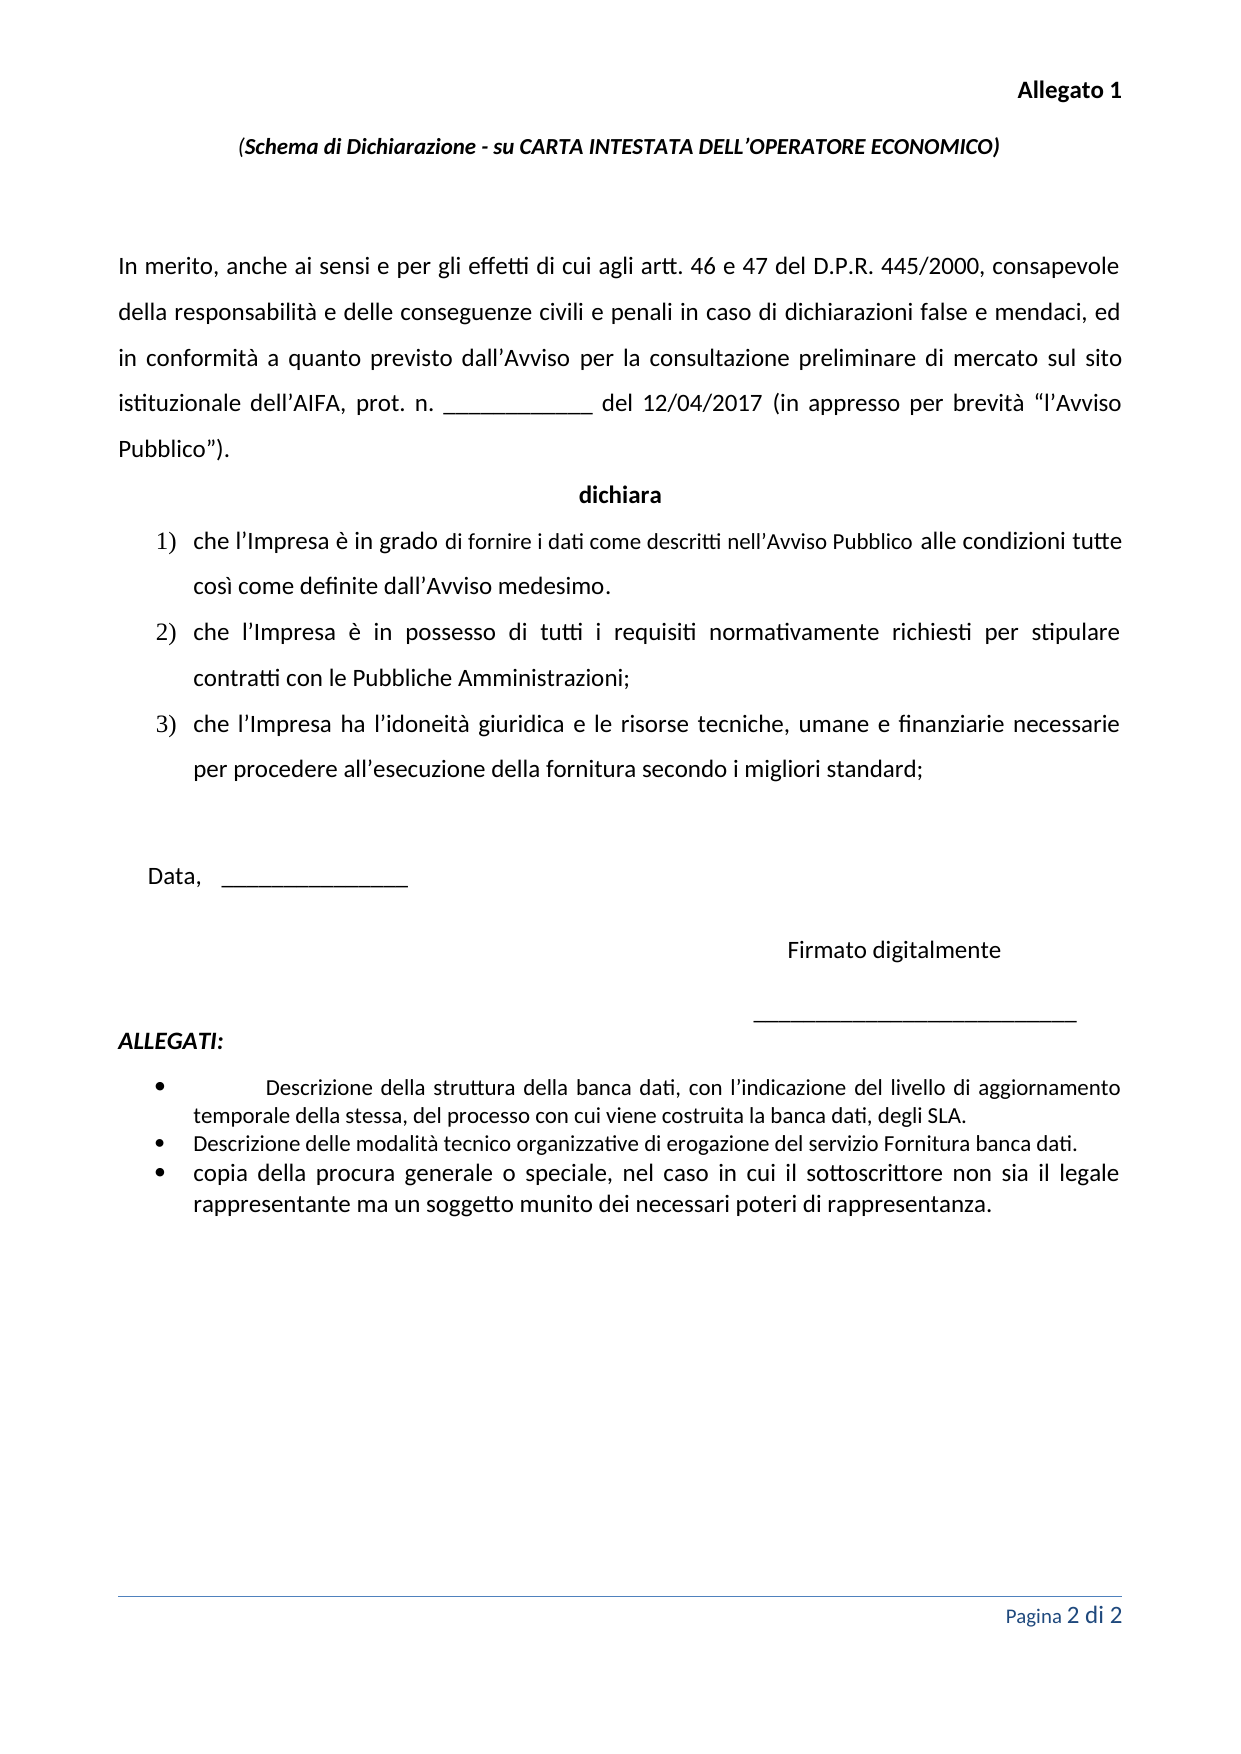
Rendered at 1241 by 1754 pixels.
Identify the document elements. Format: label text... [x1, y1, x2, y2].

list copia della procura generale o speciale, nel caso in cui il sottoscrittore non sia il legale rappresentante ma un soggetto munito dei necessari poteri di rappresentanza. [156, 1158, 1122, 1219]
text __________________________ [708, 995, 1122, 1025]
list che l’Impresa ha l’idoneità giuridica e le risorse tecniche, umane e finanziarie necessarie per procedere all’esecuzione della fornitura secondo i migliori standard; [156, 708, 1122, 784]
list Descrizione delle modalità tecnico organizzative di erogazione del servizio Fornitura banca dati. [156, 1129, 1122, 1158]
text ALLEGATI: [118, 1025, 1122, 1056]
text dichiara [118, 479, 1122, 509]
subtitle In merito, anche ai sensi e per gli effetti di cui agli artt. 46 e 47 del D.P.R. 445/2000, consapevole della responsabilità e delle conseguenze civili e penali in caso di dichiarazioni false e mendaci, ed in conformità a quanto previsto dall’Avviso per la consultazione preliminare di mercato sul sito istituzionale dell’AIFA, prot. n. ____________ del 12/04/2017 (in appresso per brevità “l’Avviso Pubblico”). [118, 250, 1122, 464]
list che l’Impresa è in grado di fornire i dati come descritti nell’Avviso Pubblico alle condizioni tutte così come definite dall’Avviso medesimo. [156, 525, 1122, 601]
text Firmato digitalmente [708, 934, 1122, 964]
text Data, _______________ [148, 860, 1122, 891]
list Descrizione della struttura della banca dati, con l’indicazione del livello di aggiornamento temporale della stessa, del processo con cui viene costruita la banca dati, degli SLA. [156, 1071, 1122, 1129]
list che l’Impresa è in possesso di tutti i requisiti normativamente richiesti per stipulare contratti con le Pubbliche Amministrazioni; [156, 616, 1122, 692]
